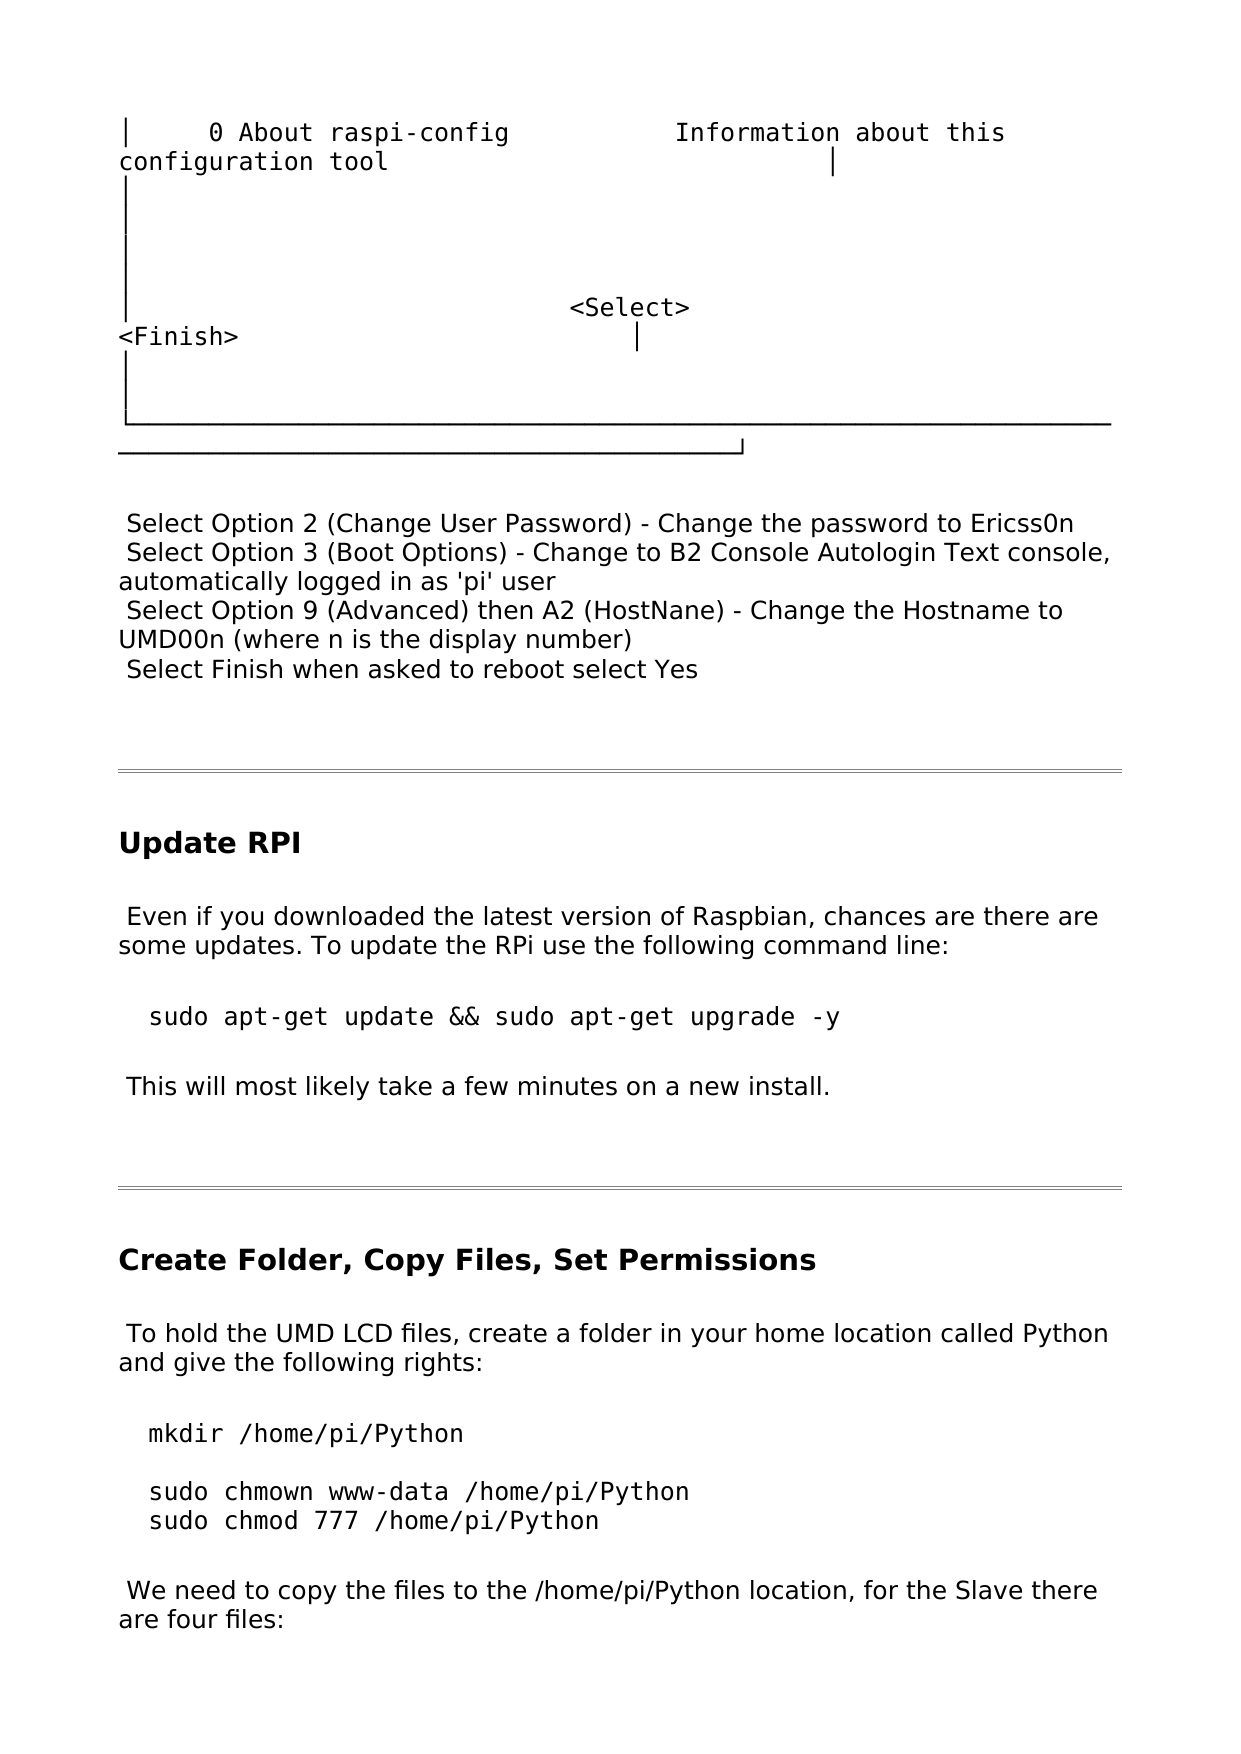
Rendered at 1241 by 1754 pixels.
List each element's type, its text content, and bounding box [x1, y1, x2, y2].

subtitle Create Folder, Copy Files, Set Permissions [118, 1243, 1122, 1277]
text This will most likely take a few minutes on a new install. [118, 1043, 1122, 1159]
subtitle Update RPI [118, 826, 1122, 860]
text mkdir /home/pi/Python sudo chmown www-data /home/pi/Python sudo chmod 777 /home/pi/Python [118, 1419, 1122, 1536]
text We need to copy the files to the /home/pi/Python location, for the Slave there are four files: [118, 1547, 1122, 1635]
text │ 0 About raspi-config Information about this configuration tool │ │ │ │ │ │ <Select> <Finish> │ │ │ └──────────────────────────────────────────────────────────────────────────────────────────────────────────┘ [118, 118, 1122, 468]
text sudo apt-get update && sudo apt-get upgrade -y [118, 1002, 1122, 1031]
text Select Option 2 (Change User Password) - Change the password to Ericss0n Select Option 3 (Boot Options) - Change to B2 Console Autologin Text console, automatically logged in as 'pi' user Select Option 9 (Advanced) then A2 (HostNane) - Change the Hostname to UMD00n (where n is the display number) Select Finish when asked to reboot select Yes [118, 480, 1122, 742]
text Even if you downloaded the latest version of Raspbian, chances are there are some updates. To update the RPi use the following command line: [118, 873, 1122, 989]
text To hold the UMD LCD files, create a folder in your home location called Python and give the following rights: [118, 1290, 1122, 1406]
